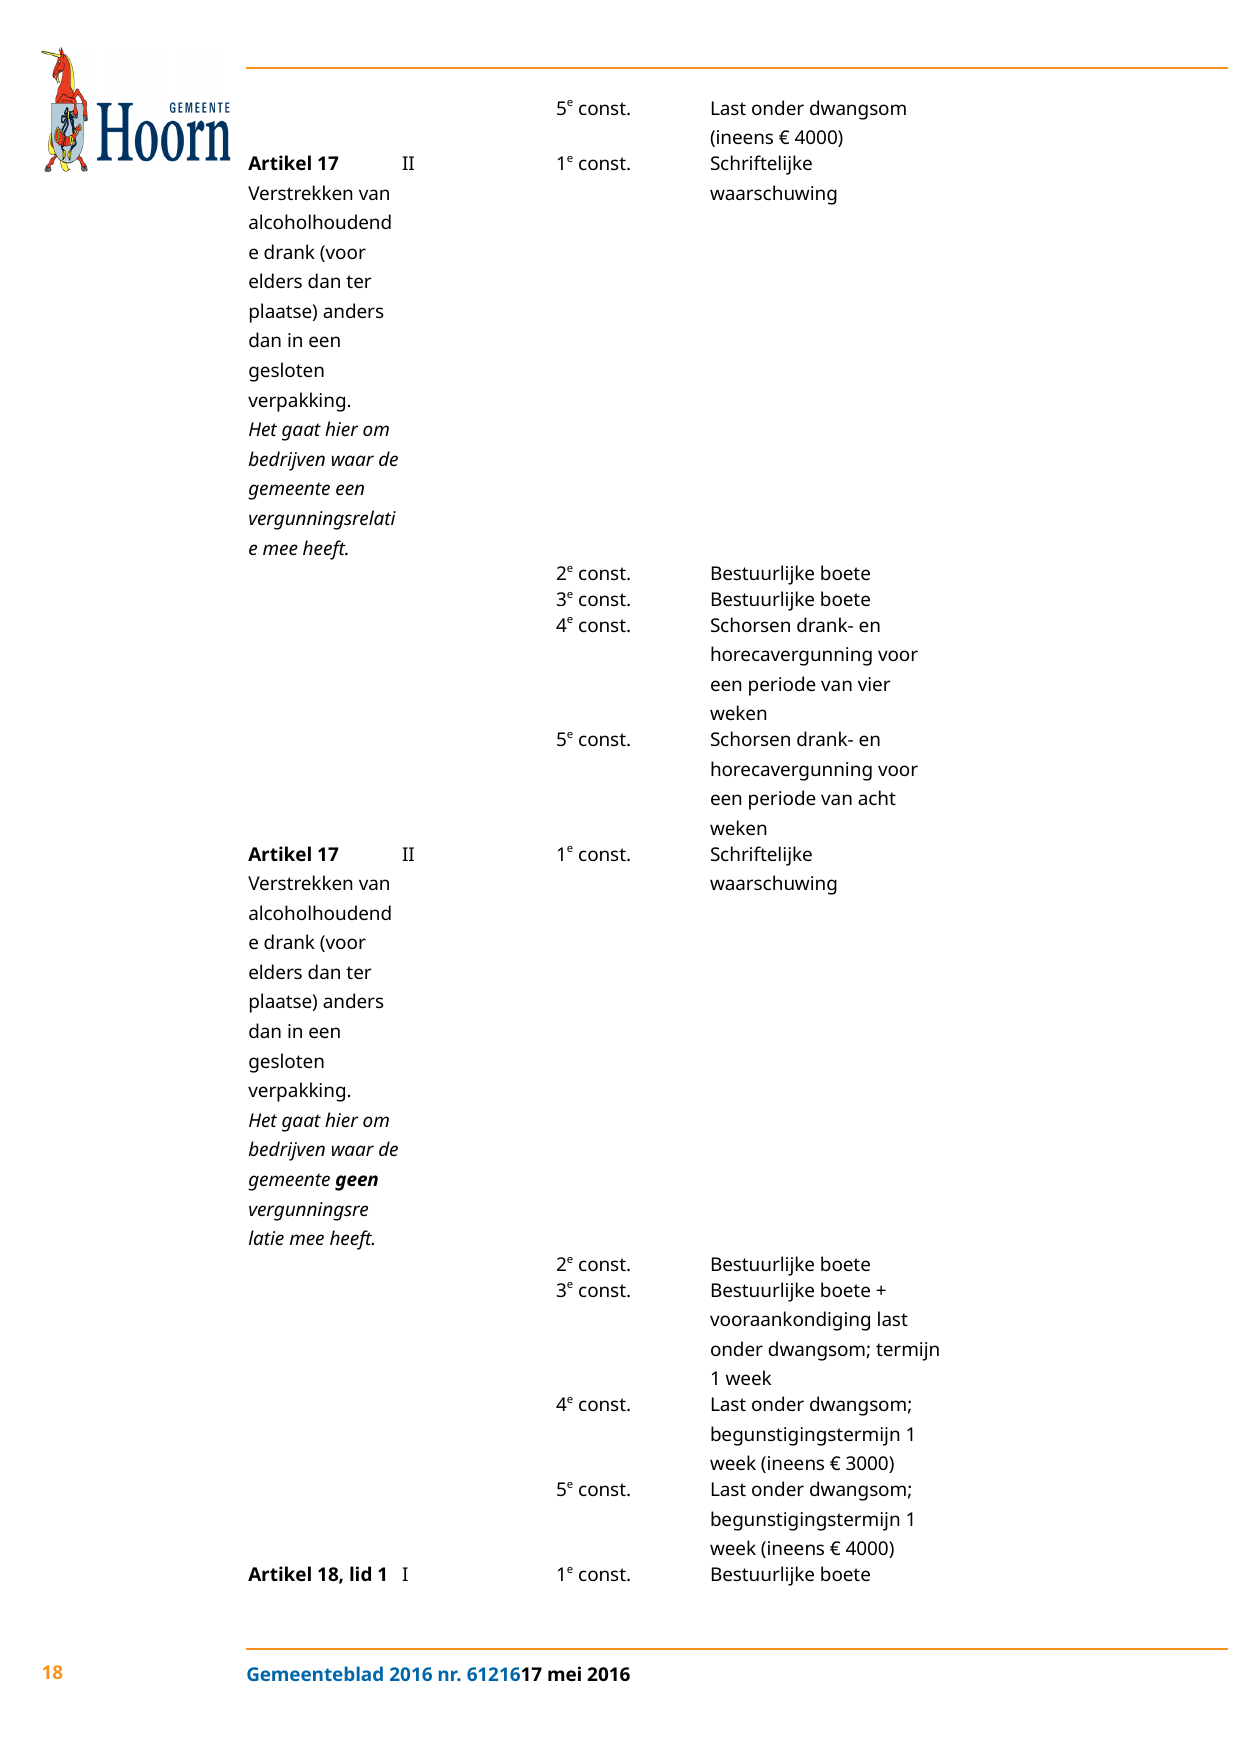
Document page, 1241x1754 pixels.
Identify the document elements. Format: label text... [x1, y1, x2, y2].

table_cell Last onder dwangsom (ineens € 4000) [710, 95, 944, 150]
table_cell Bestuurlijke boete [710, 1251, 944, 1277]
table_cell 5e const. [556, 95, 710, 150]
table_cell [402, 586, 556, 612]
table_cell Artikel 18, lid 1 [248, 1561, 402, 1587]
table_cell 1e const. [556, 1561, 710, 1587]
table_cell [944, 1476, 1152, 1561]
table_cell [402, 1391, 556, 1476]
table_cell 1e const. [556, 150, 710, 560]
table_cell 2e const. [556, 560, 710, 586]
table_cell Artikel 17 Verstrekken van alcoholhoudende drank (voor elders dan ter plaatse) anders dan in een gesloten verpakking. Het gaat hier om bedrijven waar de gemeente een vergunningsrelatie mee heeft. [248, 150, 402, 560]
table_cell Bestuurlijke boete + vooraankondiging last onder dwangsom; termijn 1 week [710, 1277, 944, 1391]
table_cell [944, 1277, 1152, 1391]
picture [41, 47, 231, 172]
table_cell Bestuurlijke boete [710, 560, 944, 586]
table_cell 2e const. [556, 1251, 710, 1277]
table_cell [944, 841, 1152, 1251]
table_cell [402, 1251, 556, 1277]
table_cell Schriftelijke waarschuwing [710, 150, 944, 560]
table_cell [402, 1277, 556, 1391]
table_cell I [402, 1561, 556, 1587]
table_cell 5e const. [556, 1476, 710, 1561]
table_cell II [402, 841, 556, 1251]
table_cell Last onder dwangsom; begunstigingstermijn 1 week (ineens € 4000) [710, 1476, 944, 1561]
table_cell [944, 1561, 1152, 1587]
table_cell [944, 586, 1152, 612]
table_cell 5e const. [556, 726, 710, 841]
table_cell 4e const. [556, 1391, 710, 1476]
table_cell [248, 726, 402, 841]
table_cell [248, 1277, 402, 1391]
table_cell [248, 586, 402, 612]
table_cell [944, 560, 1152, 586]
table_cell [402, 560, 556, 586]
table_cell [402, 95, 556, 150]
table_cell Bestuurlijke boete [710, 1561, 944, 1587]
table_cell [944, 1391, 1152, 1476]
table_cell [944, 1251, 1152, 1277]
table_cell Artikel 17 Verstrekken van alcoholhoudende drank (voor elders dan ter plaatse) anders dan in een gesloten verpakking. Het gaat hier om bedrijven waar de gemeente geen vergunningsre latie mee heeft. [248, 841, 402, 1251]
table_cell [248, 1476, 402, 1561]
table_cell [944, 612, 1152, 726]
table_cell [944, 150, 1152, 560]
table_cell [402, 1476, 556, 1561]
table_cell [248, 95, 402, 150]
table_cell 4e const. [556, 612, 710, 726]
table_cell [402, 726, 556, 841]
table_cell Schriftelijke waarschuwing [710, 841, 944, 1251]
table_cell [248, 612, 402, 726]
table_cell Bestuurlijke boete [710, 586, 944, 612]
table_cell Last onder dwangsom; begunstigingstermijn 1 week (ineens € 3000) [710, 1391, 944, 1476]
table_cell [402, 612, 556, 726]
table_cell [944, 95, 1152, 150]
table_cell [248, 1251, 402, 1277]
table_cell 3e const. [556, 1277, 710, 1391]
table_cell [248, 560, 402, 586]
table_cell Schorsen drank- en horecavergunning voor een periode van acht weken [710, 726, 944, 841]
table_cell II [402, 150, 556, 560]
table_cell [944, 726, 1152, 841]
table_cell Schorsen drank- en horecavergunning voor een periode van vier weken [710, 612, 944, 726]
table_cell 3e const. [556, 586, 710, 612]
table_cell [248, 1391, 402, 1476]
table_cell 1e const. [556, 841, 710, 1251]
